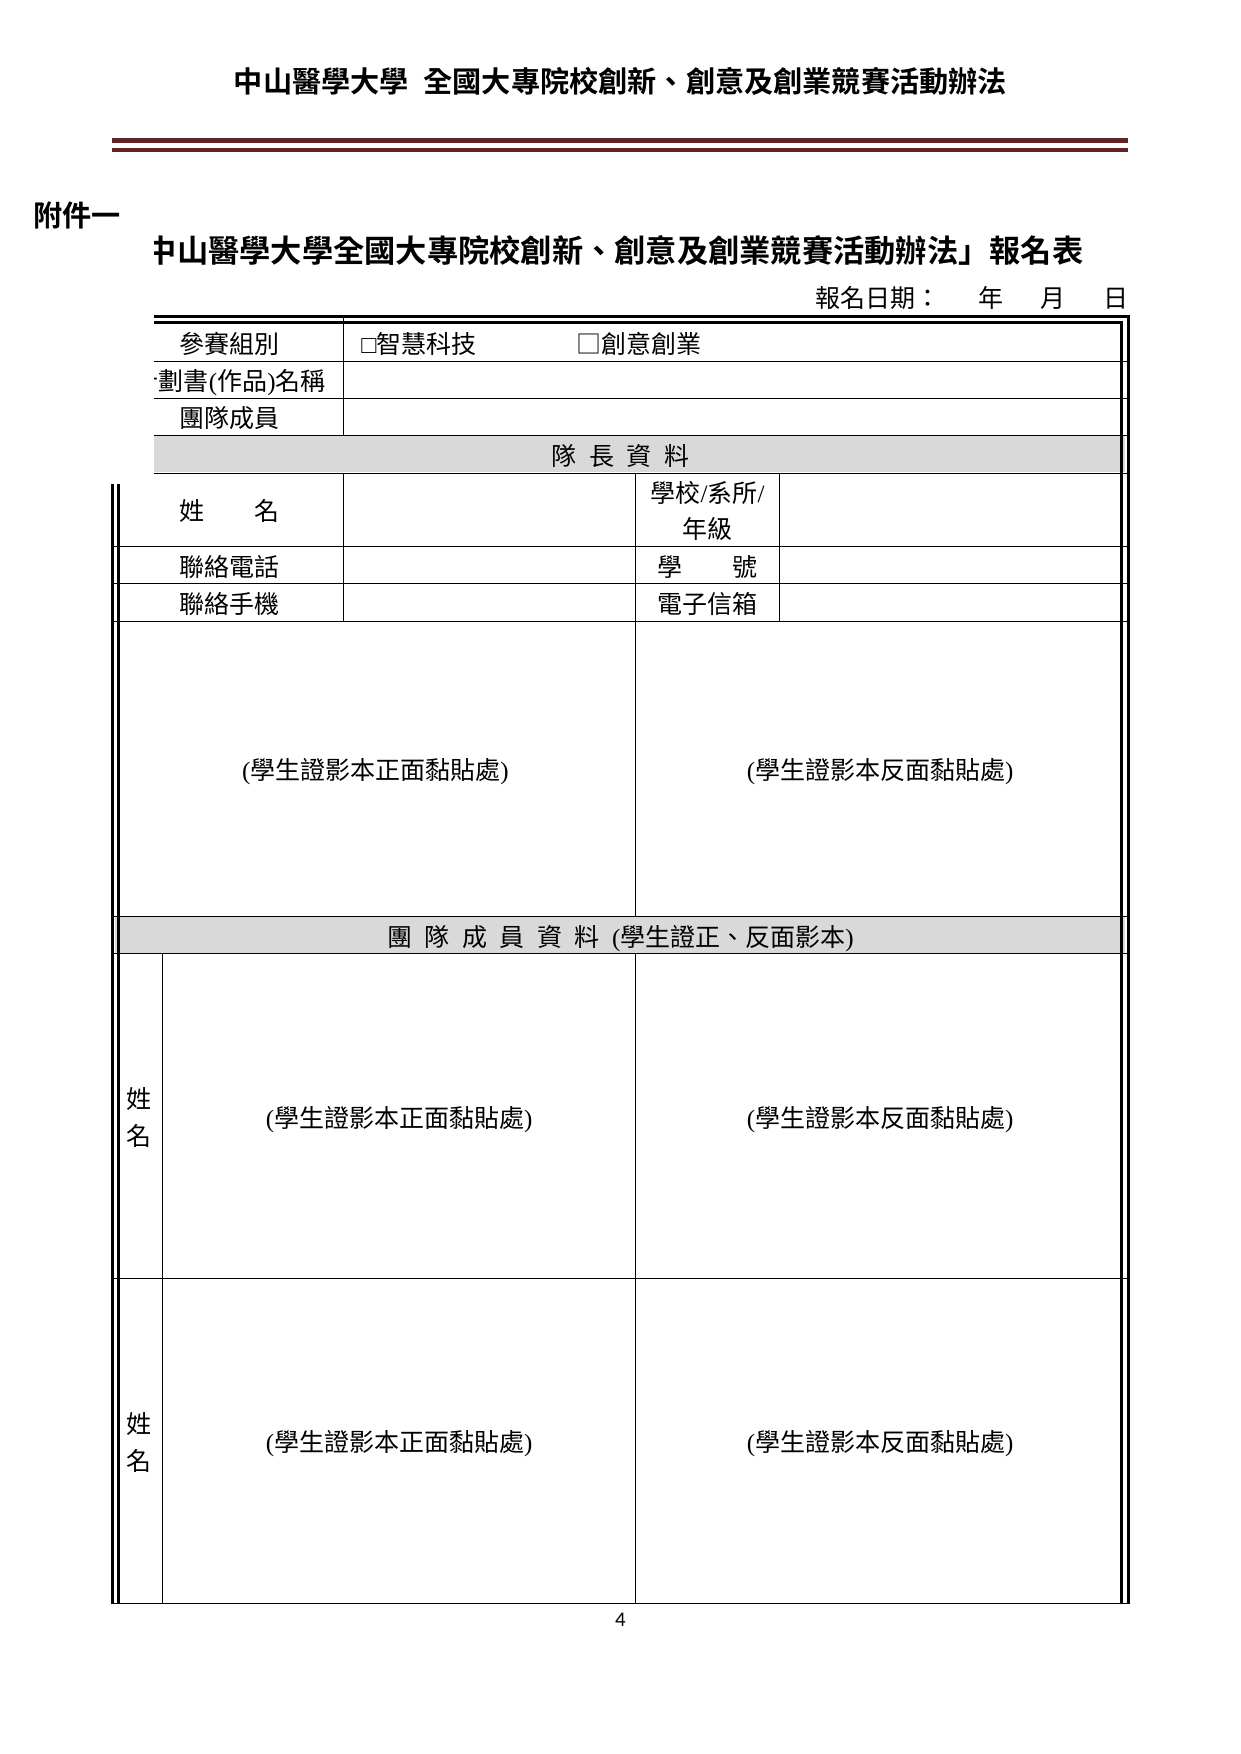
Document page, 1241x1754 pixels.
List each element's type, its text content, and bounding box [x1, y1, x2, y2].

table_cell 聯絡手機 [120, 584, 343, 621]
table_cell 電子信箱 [636, 584, 779, 621]
table_cell [344, 584, 635, 621]
table_cell 團隊成員 [154, 399, 343, 435]
table_cell (學生證影本正面黏貼處) [163, 954, 635, 1278]
table_cell 計劃書(作品)名稱 [154, 362, 343, 398]
table_cell 聯絡電話 [120, 547, 343, 583]
table_cell [344, 547, 635, 583]
table_cell (學生證影本反面黏貼處) [636, 954, 1120, 1278]
table_cell (學生證影本反面黏貼處) [636, 622, 1120, 916]
table_cell [344, 399, 1120, 435]
table_cell [780, 584, 1120, 621]
table_cell (學生證影本正面黏貼處) [120, 622, 635, 916]
table_cell 姓名 [120, 954, 162, 1278]
text 「中山醫學大學全國大專院校創新、創意及創業競賽活動辦法」報名表 [19, 223, 1128, 484]
table_cell 學 號 [636, 547, 779, 583]
table_cell 姓 名 [120, 474, 343, 546]
table_cell [344, 474, 635, 546]
table_cell 團 隊 成 員 資 料 (學生證正、反面影本) [120, 917, 1120, 953]
table_header □智慧科技 □創意創業 [344, 318, 1125, 361]
text 附件一 [19, 193, 154, 235]
table_cell [780, 547, 1120, 583]
table_cell 學校/系所/年級 [636, 474, 779, 546]
table_header 參賽組別 [154, 324, 343, 361]
table_cell 姓名 [120, 1279, 162, 1603]
table_cell (學生證影本正面黏貼處) [163, 1279, 635, 1603]
table_cell [344, 362, 1120, 398]
table_cell 隊 長 資 料 [154, 436, 1120, 472]
text 報名日期： 年 月 日 [154, 279, 1128, 315]
table_cell (學生證影本反面黏貼處) [636, 1279, 1120, 1603]
table_cell [780, 474, 1120, 546]
